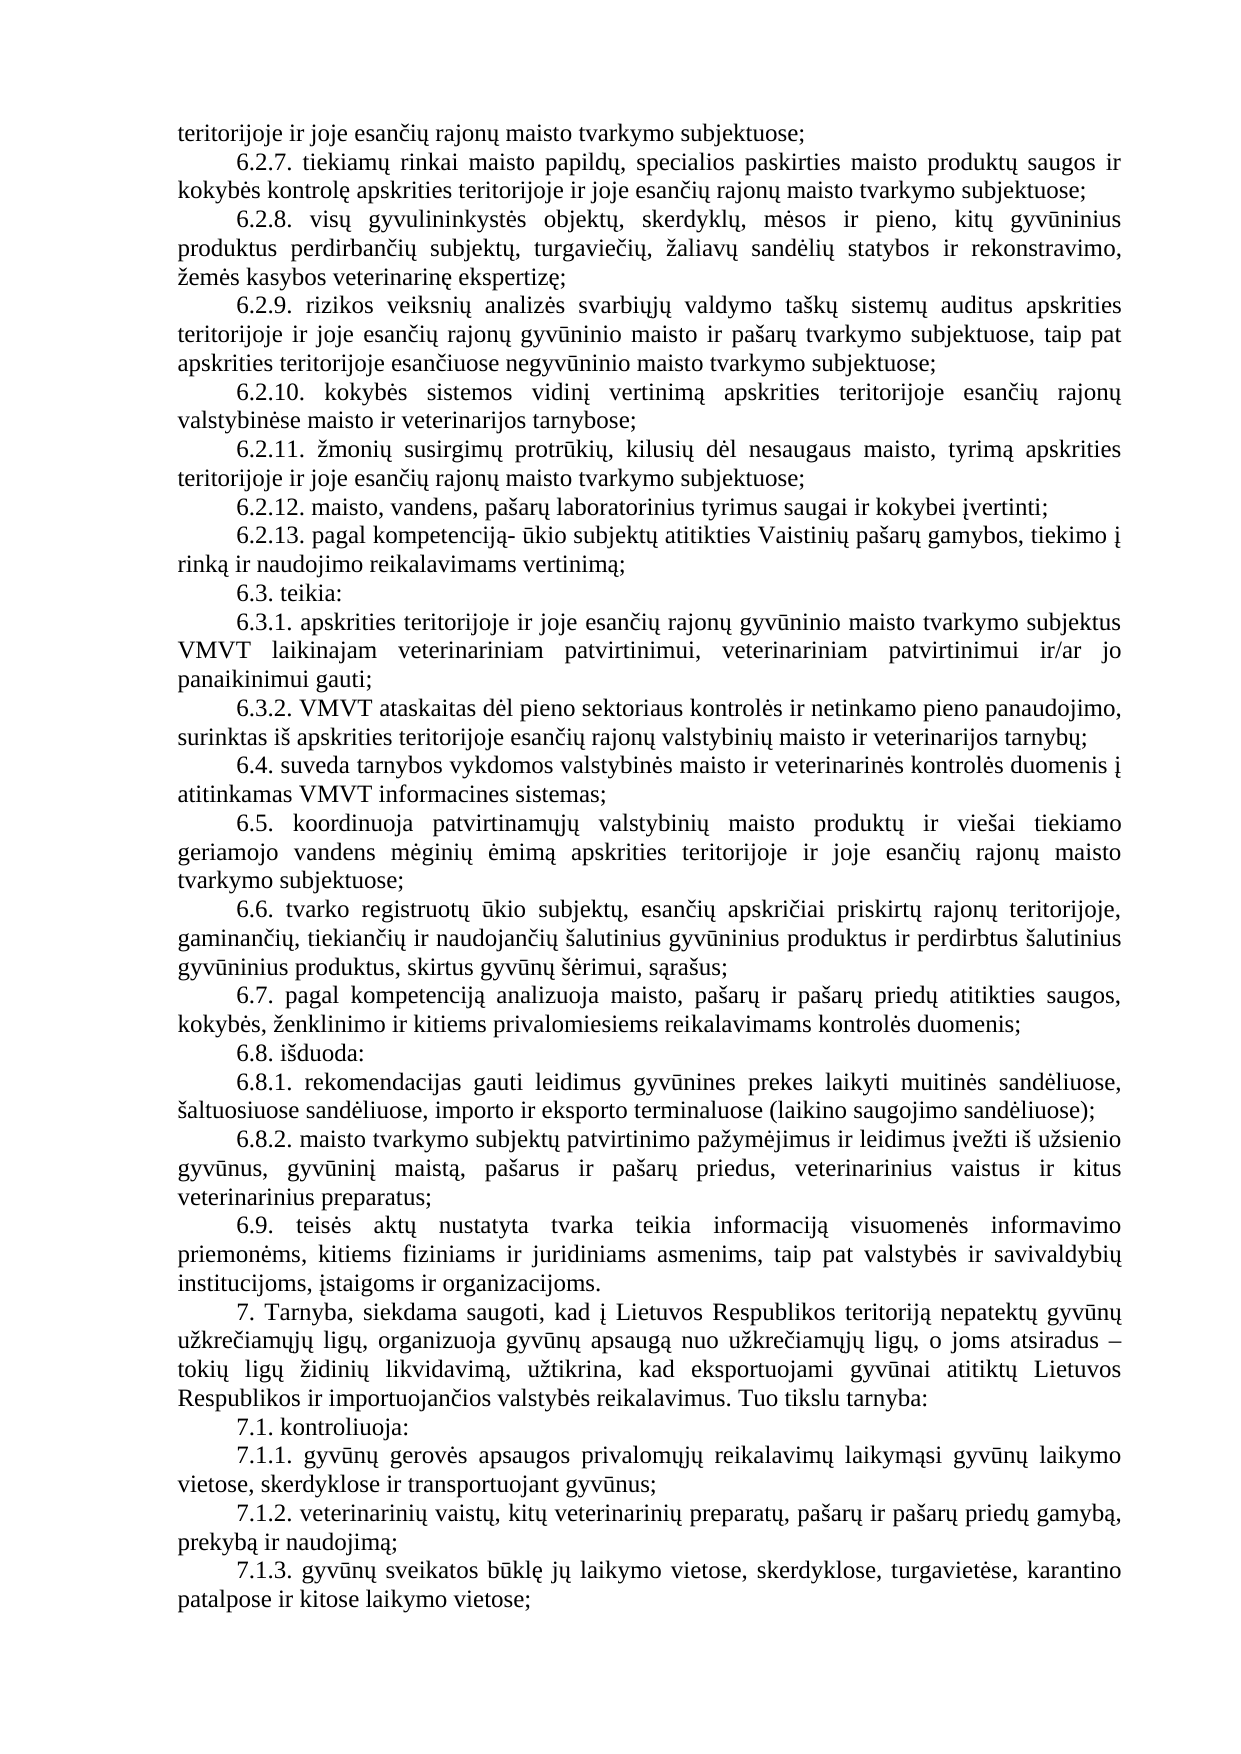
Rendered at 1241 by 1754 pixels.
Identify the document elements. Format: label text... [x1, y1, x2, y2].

text 6.3. teikia: [177, 578, 1122, 607]
text 6.2.11. žmonių susirgimų protrūkių, kilusių dėl nesaugaus maisto, tyrimą apskrities teritorijoje ir joje esančių rajonų maisto tvarkymo subjektuose; [177, 434, 1122, 492]
text 6.3.1. apskrities teritorijoje ir joje esančių rajonų gyvūninio maisto tvarkymo subjektus VMVT laikinajam veterinariniam patvirtinimui, veterinariniam patvirtinimui ir/ar jo panaikinimui gauti; [177, 607, 1122, 693]
text 6.2.9. rizikos veiksnių analizės svarbiųjų valdymo taškų sistemų auditus apskrities teritorijoje ir joje esančių rajonų gyvūninio maisto ir pašarų tvarkymo subjektuose, taip pat apskrities teritorijoje esančiuose negyvūninio maisto tvarkymo subjektuose; [177, 291, 1122, 377]
text 6.8.2. maisto tvarkymo subjektų patvirtinimo pažymėjimus ir leidimus įvežti iš užsienio gyvūnus, gyvūninį maistą, pašarus ir pašarų priedus, veterinarinius vaistus ir kitus veterinarinius preparatus; [177, 1124, 1122, 1211]
text teritorijoje ir joje esančių rajonų maisto tvarkymo subjektuose; [177, 118, 1122, 147]
text 6.7. pagal kompetenciją analizuoja maisto, pašarų ir pašarų priedų atitikties saugos, kokybės, ženklinimo ir kitiems privalomiesiems reikalavimams kontrolės duomenis; [177, 981, 1122, 1038]
text 6.2.10. kokybės sistemos vidinį vertinimą apskrities teritorijoje esančių rajonų valstybinėse maisto ir veterinarijos tarnybose; [177, 377, 1122, 434]
text 6.5. koordinuoja patvirtinamųjų valstybinių maisto produktų ir viešai tiekiamo geriamojo vandens mėginių ėmimą apskrities teritorijoje ir joje esančių rajonų maisto tvarkymo subjektuose; [177, 808, 1122, 894]
text 6.2.12. maisto, vandens, pašarų laboratorinius tyrimus saugai ir kokybei įvertinti; [177, 492, 1122, 521]
text 7. Tarnyba, siekdama saugoti, kad į Lietuvos Respublikos teritoriją nepatektų gyvūnų užkrečiamųjų ligų, organizuoja gyvūnų apsaugą nuo užkrečiamųjų ligų, o joms atsiradus – tokių ligų židinių likvidavimą, užtikrina, kad eksportuojami gyvūnai atitiktų Lietuvos Respublikos ir importuojančios valstybės reikalavimus. Tuo tikslu tarnyba: [177, 1297, 1122, 1412]
text 7.1. kontroliuoja: [177, 1412, 1122, 1441]
text 6.6. tvarko registruotų ūkio subjektų, esančių apskričiai priskirtų rajonų teritorijoje, gaminančių, tiekiančių ir naudojančių šalutinius gyvūninius produktus ir perdirbtus šalutinius gyvūninius produktus, skirtus gyvūnų šėrimui, sąrašus; [177, 894, 1122, 981]
text 7.1.1. gyvūnų gerovės apsaugos privalomųjų reikalavimų laikymąsi gyvūnų laikymo vietose, skerdyklose ir transportuojant gyvūnus; [177, 1441, 1122, 1498]
text 6.3.2. VMVT ataskaitas dėl pieno sektoriaus kontrolės ir netinkamo pieno panaudojimo, surinktas iš apskrities teritorijoje esančių rajonų valstybinių maisto ir veterinarijos tarnybų; [177, 693, 1122, 751]
text 7.1.3. gyvūnų sveikatos būklę jų laikymo vietose, skerdyklose, turgavietėse, karantino patalpose ir kitose laikymo vietose; [177, 1556, 1122, 1613]
text 6.8. išduoda: [177, 1038, 1122, 1067]
text 6.2.13. pagal kompetenciją- ūkio subjektų atitikties Vaistinių pašarų gamybos, tiekimo į rinką ir naudojimo reikalavimams vertinimą; [177, 521, 1122, 578]
text 6.2.8. visų gyvulininkystės objektų, skerdyklų, mėsos ir pieno, kitų gyvūninius produktus perdirbančių subjektų, turgaviečių, žaliavų sandėlių statybos ir rekonstravimo, žemės kasybos veterinarinę ekspertizę; [177, 204, 1122, 291]
text 6.4. suveda tarnybos vykdomos valstybinės maisto ir veterinarinės kontrolės duomenis į atitinkamas VMVT informacines sistemas; [177, 751, 1122, 808]
text 6.9. teisės aktų nustatyta tvarka teikia informaciją visuomenės informavimo priemonėms, kitiems fiziniams ir juridiniams asmenims, taip pat valstybės ir savivaldybių institucijoms, įstaigoms ir organizacijoms. [177, 1211, 1122, 1297]
text 6.8.1. rekomendacijas gauti leidimus gyvūnines prekes laikyti muitinės sandėliuose, šaltuosiuose sandėliuose, importo ir eksporto terminaluose (laikino saugojimo sandėliuose); [177, 1067, 1122, 1124]
text 7.1.2. veterinarinių vaistų, kitų veterinarinių preparatų, pašarų ir pašarų priedų gamybą, prekybą ir naudojimą; [177, 1498, 1122, 1556]
text 6.2.7. tiekiamų rinkai maisto papildų, specialios paskirties maisto produktų saugos ir kokybės kontrolę apskrities teritorijoje ir joje esančių rajonų maisto tvarkymo subjektuose; [177, 147, 1122, 204]
